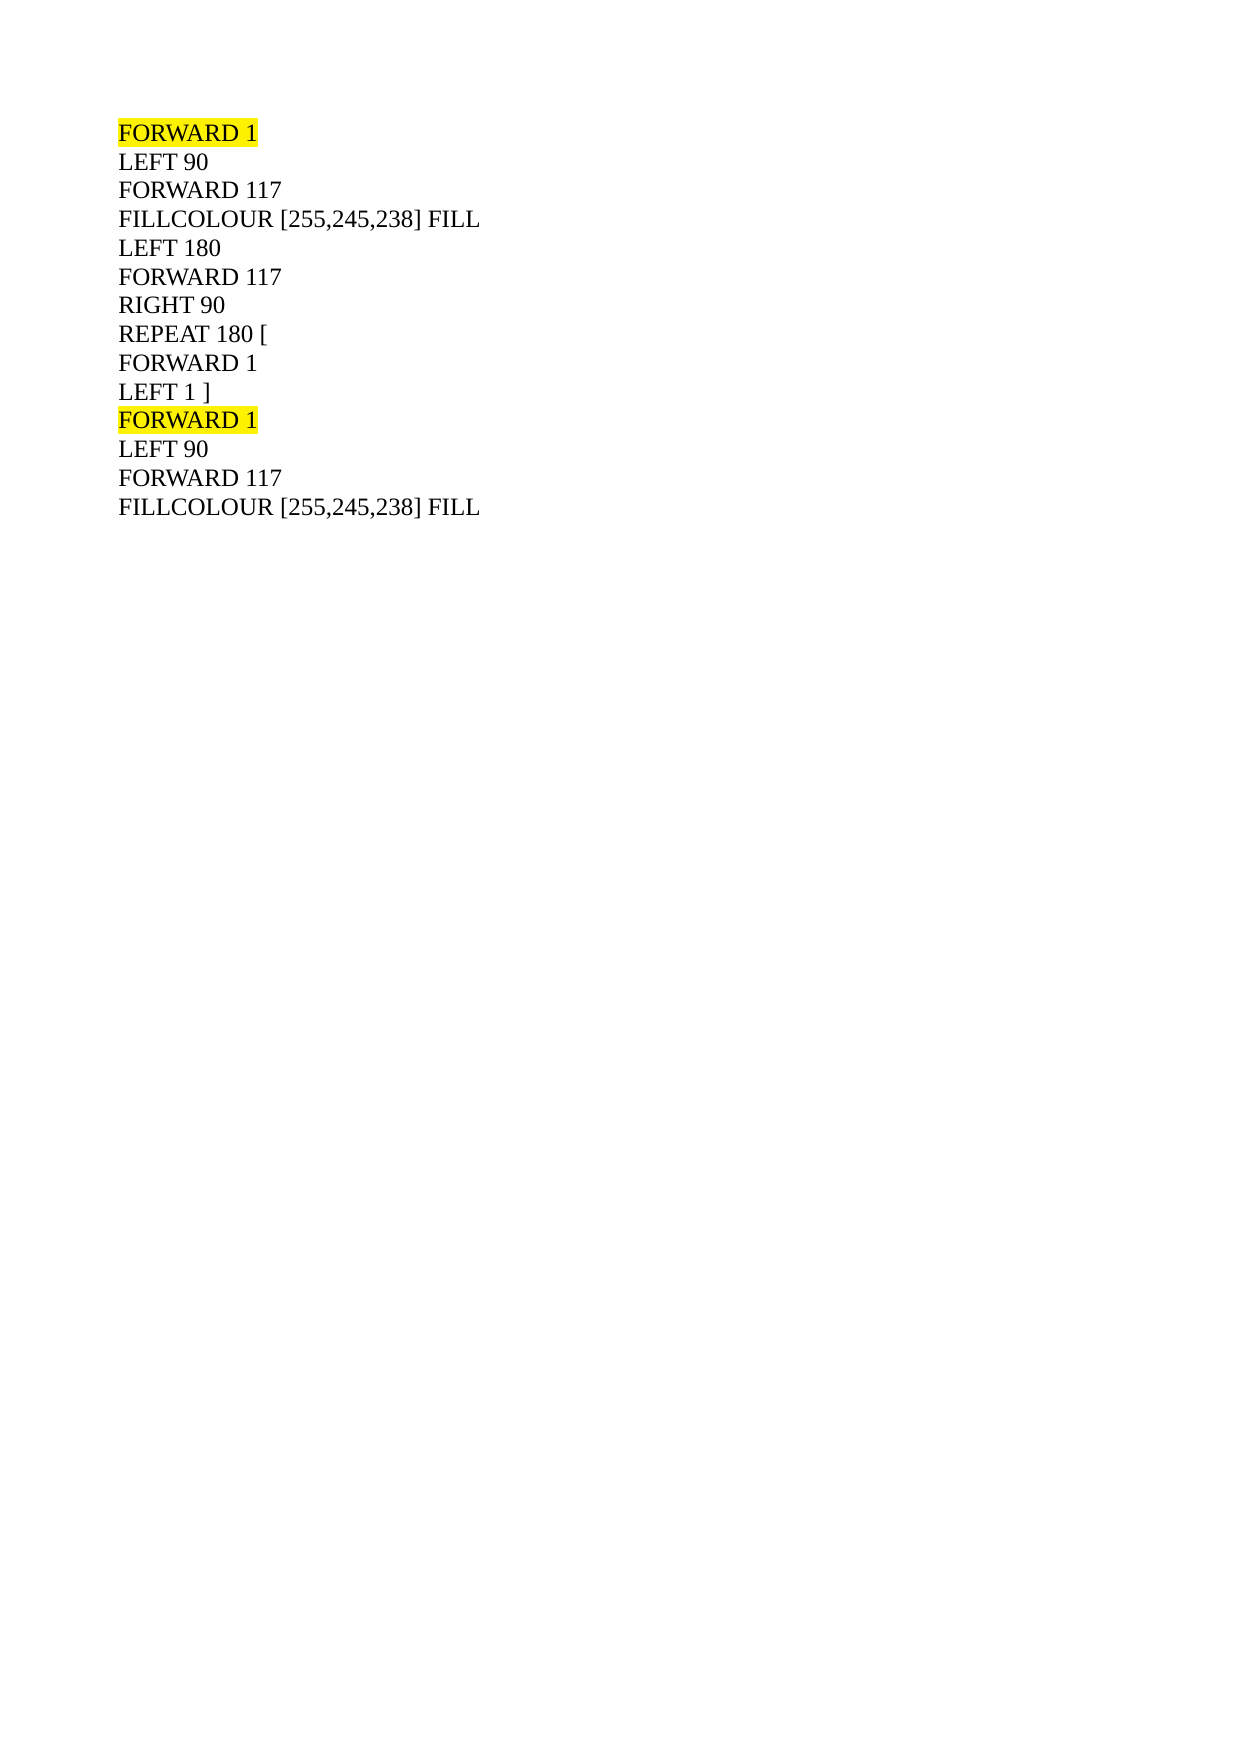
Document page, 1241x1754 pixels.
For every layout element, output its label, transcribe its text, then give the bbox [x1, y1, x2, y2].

text FILLCOLOUR [255,245,238] FILL [118, 204, 1122, 233]
text LEFT 90 [118, 147, 1122, 176]
text FILLCOLOUR [255,245,238] FILL [118, 492, 1122, 521]
text FORWARD 1 [118, 118, 1122, 147]
text LEFT 180 [118, 233, 1122, 262]
text FORWARD 1 [118, 406, 1122, 434]
text FORWARD 117 [118, 176, 1122, 204]
text FORWARD 1 [118, 348, 1122, 377]
text LEFT 90 [118, 434, 1122, 463]
text LEFT 1 ] [118, 377, 1122, 406]
text REPEAT 180 [ [118, 319, 1122, 348]
text FORWARD 117 [118, 463, 1122, 492]
text RIGHT 90 [118, 291, 1122, 319]
text FORWARD 117 [118, 262, 1122, 291]
